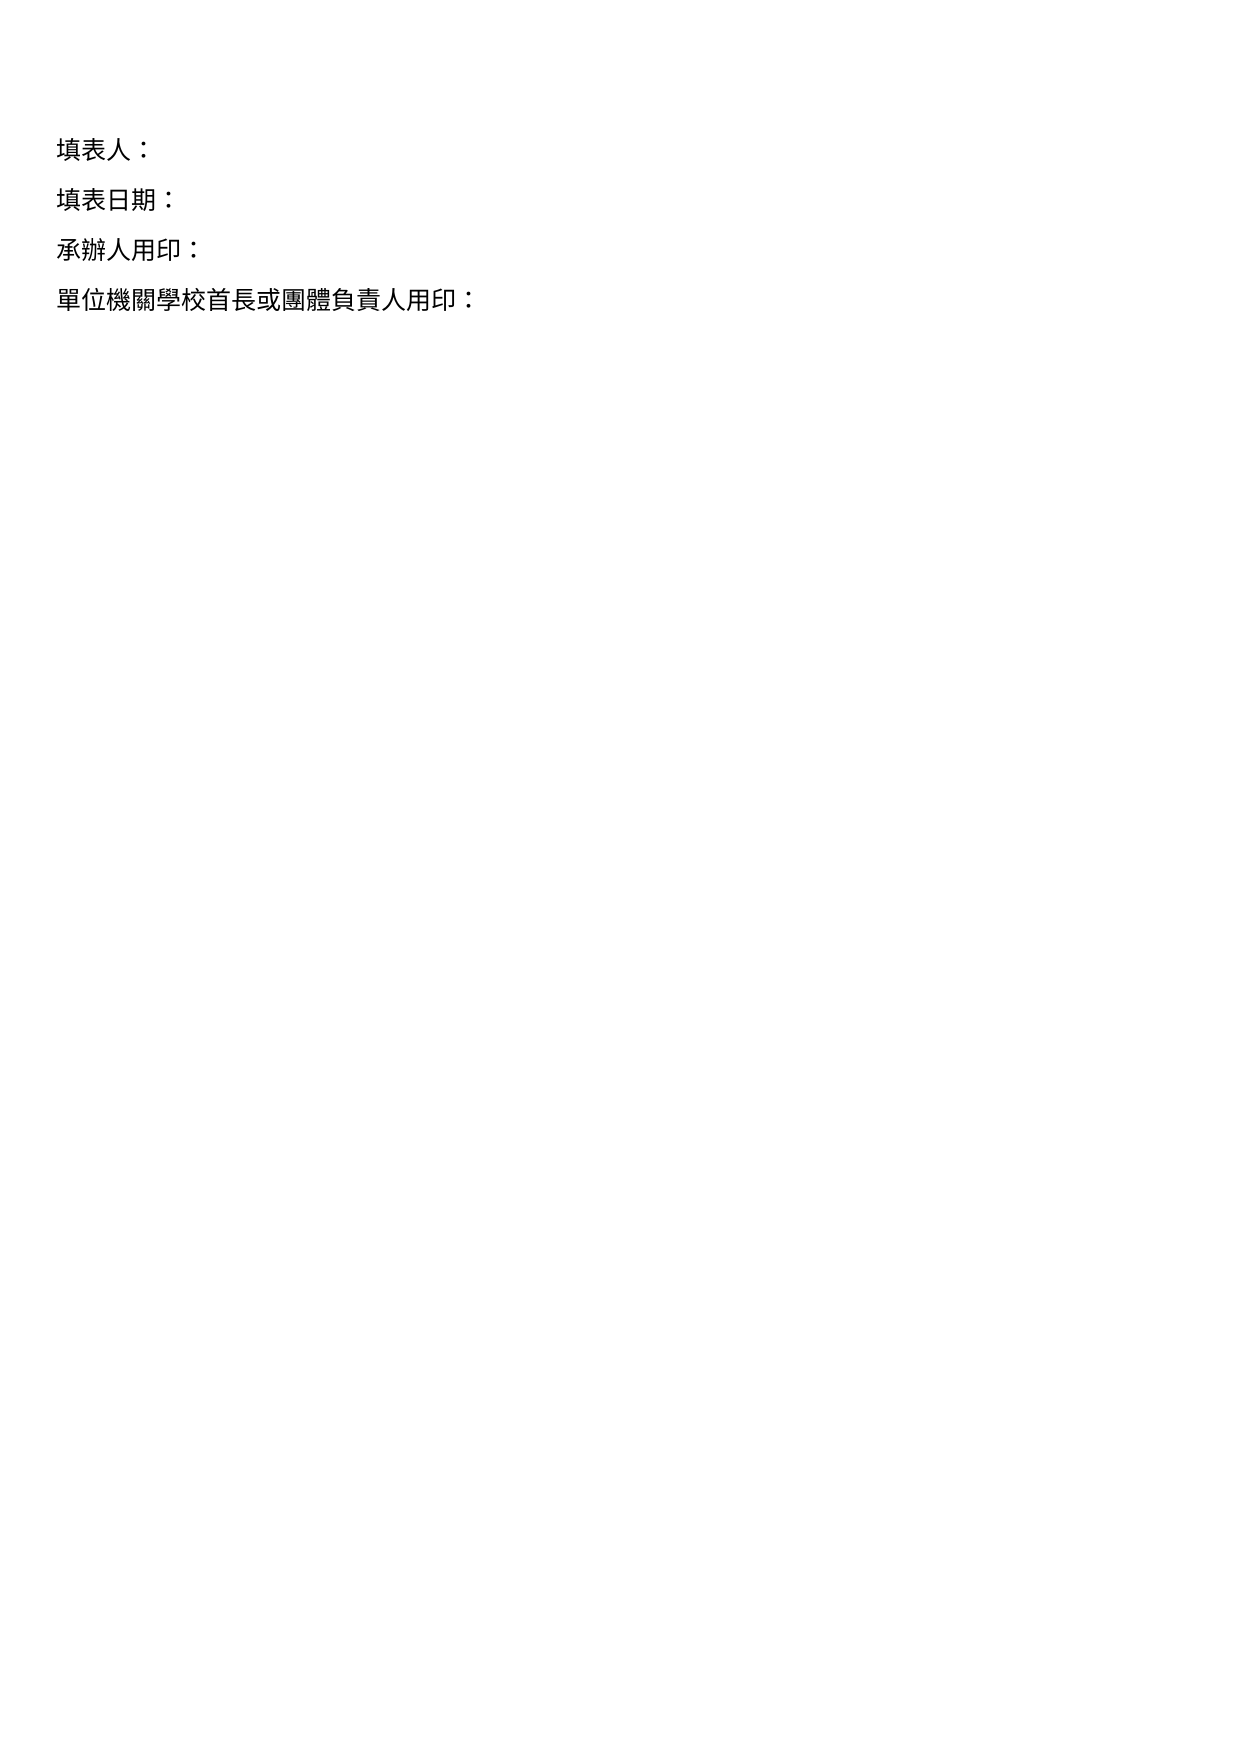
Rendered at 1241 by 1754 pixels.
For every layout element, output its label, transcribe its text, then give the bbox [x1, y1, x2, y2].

text 承辦人用印： [56, 219, 1162, 269]
text 填表人： [56, 119, 1162, 169]
text 單位機關學校首長或團體負責人用印： [56, 269, 1162, 319]
text 填表日期： [56, 169, 1162, 219]
